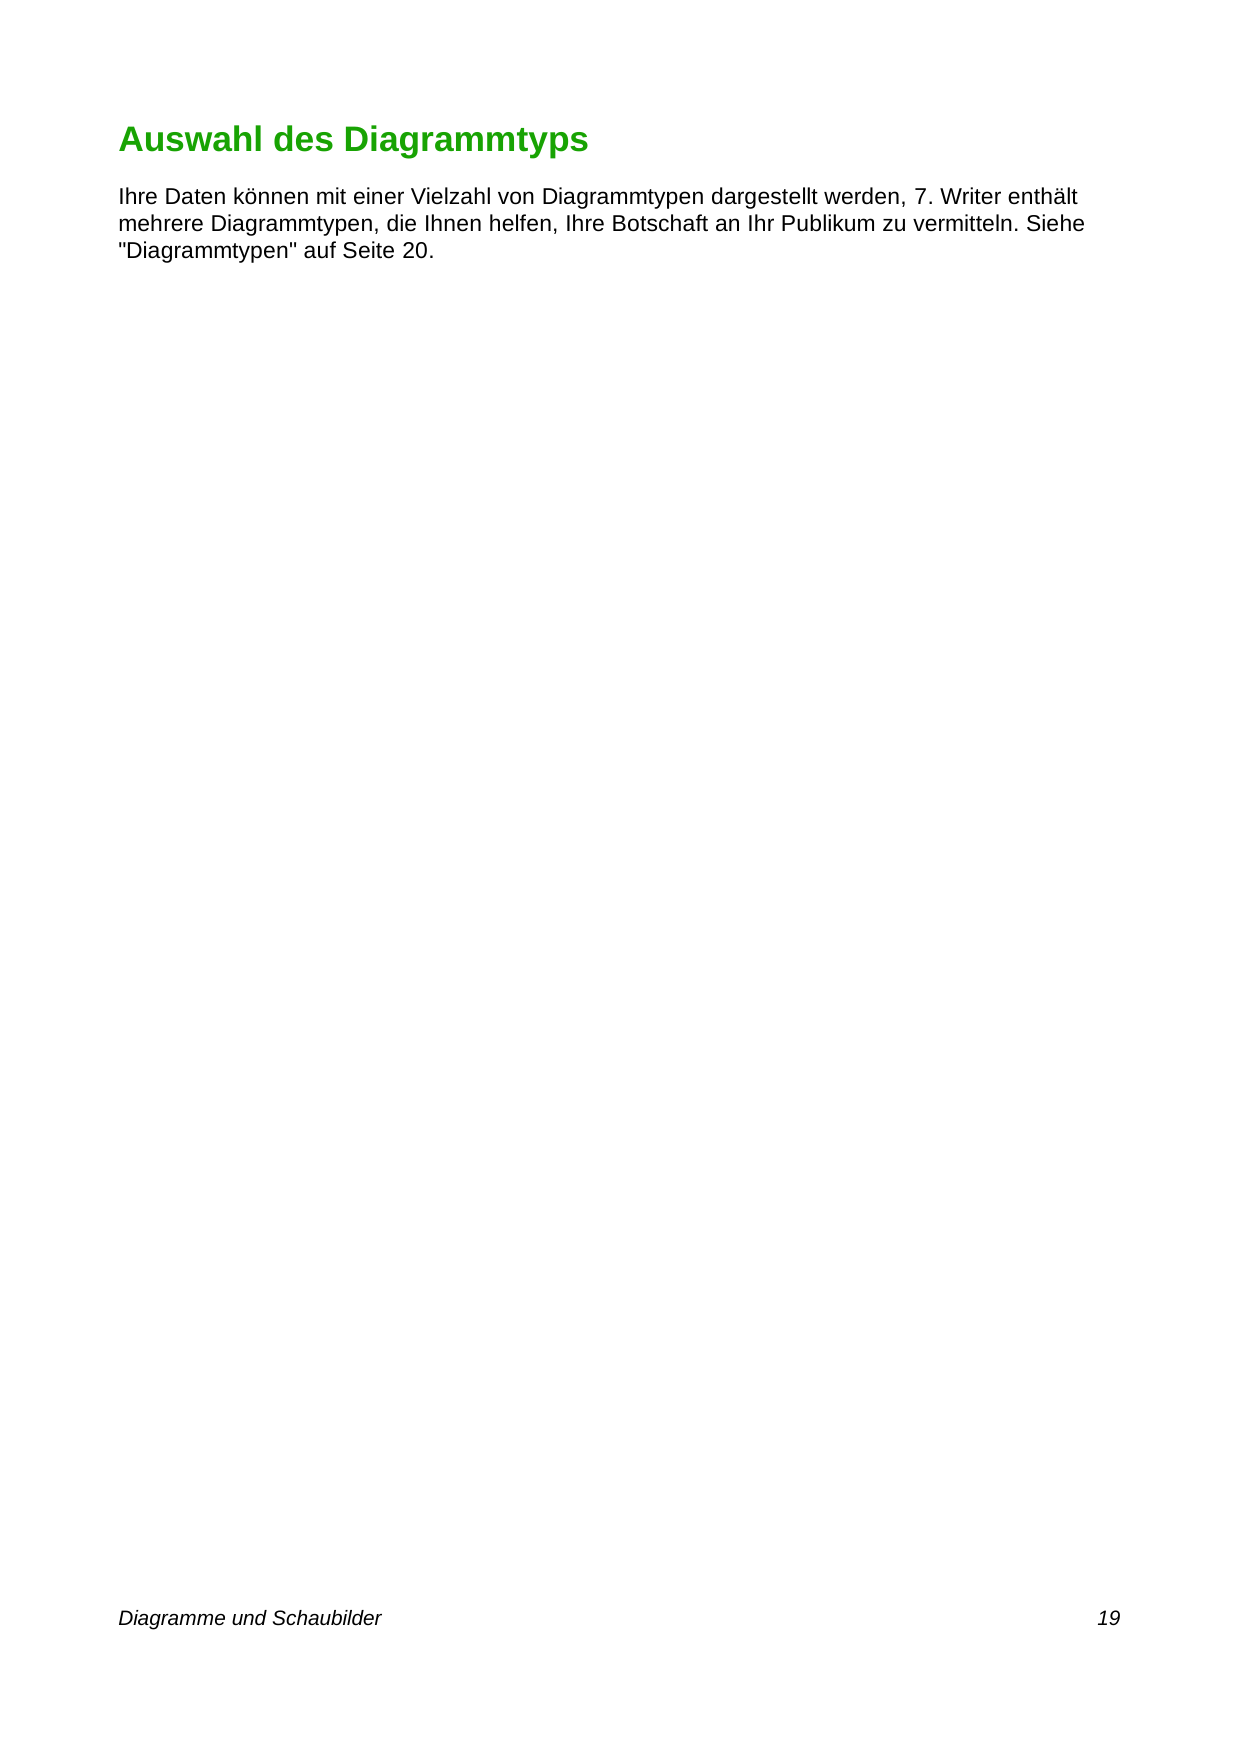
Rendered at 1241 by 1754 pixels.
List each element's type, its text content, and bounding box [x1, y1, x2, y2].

subtitle Auswahl des Diagrammtyps [118, 118, 1122, 159]
text Ihre Daten können mit einer Vielzahl von Diagrammtypen dargestellt werden, Abbildung 7. Writer enthält mehrere Diagrammtypen, die Ihnen helfen, Ihre Botschaft an Ihr Publikum zu vermitteln. Siehe "Diagrammtypen" auf Seite 17. [118, 182, 1122, 263]
